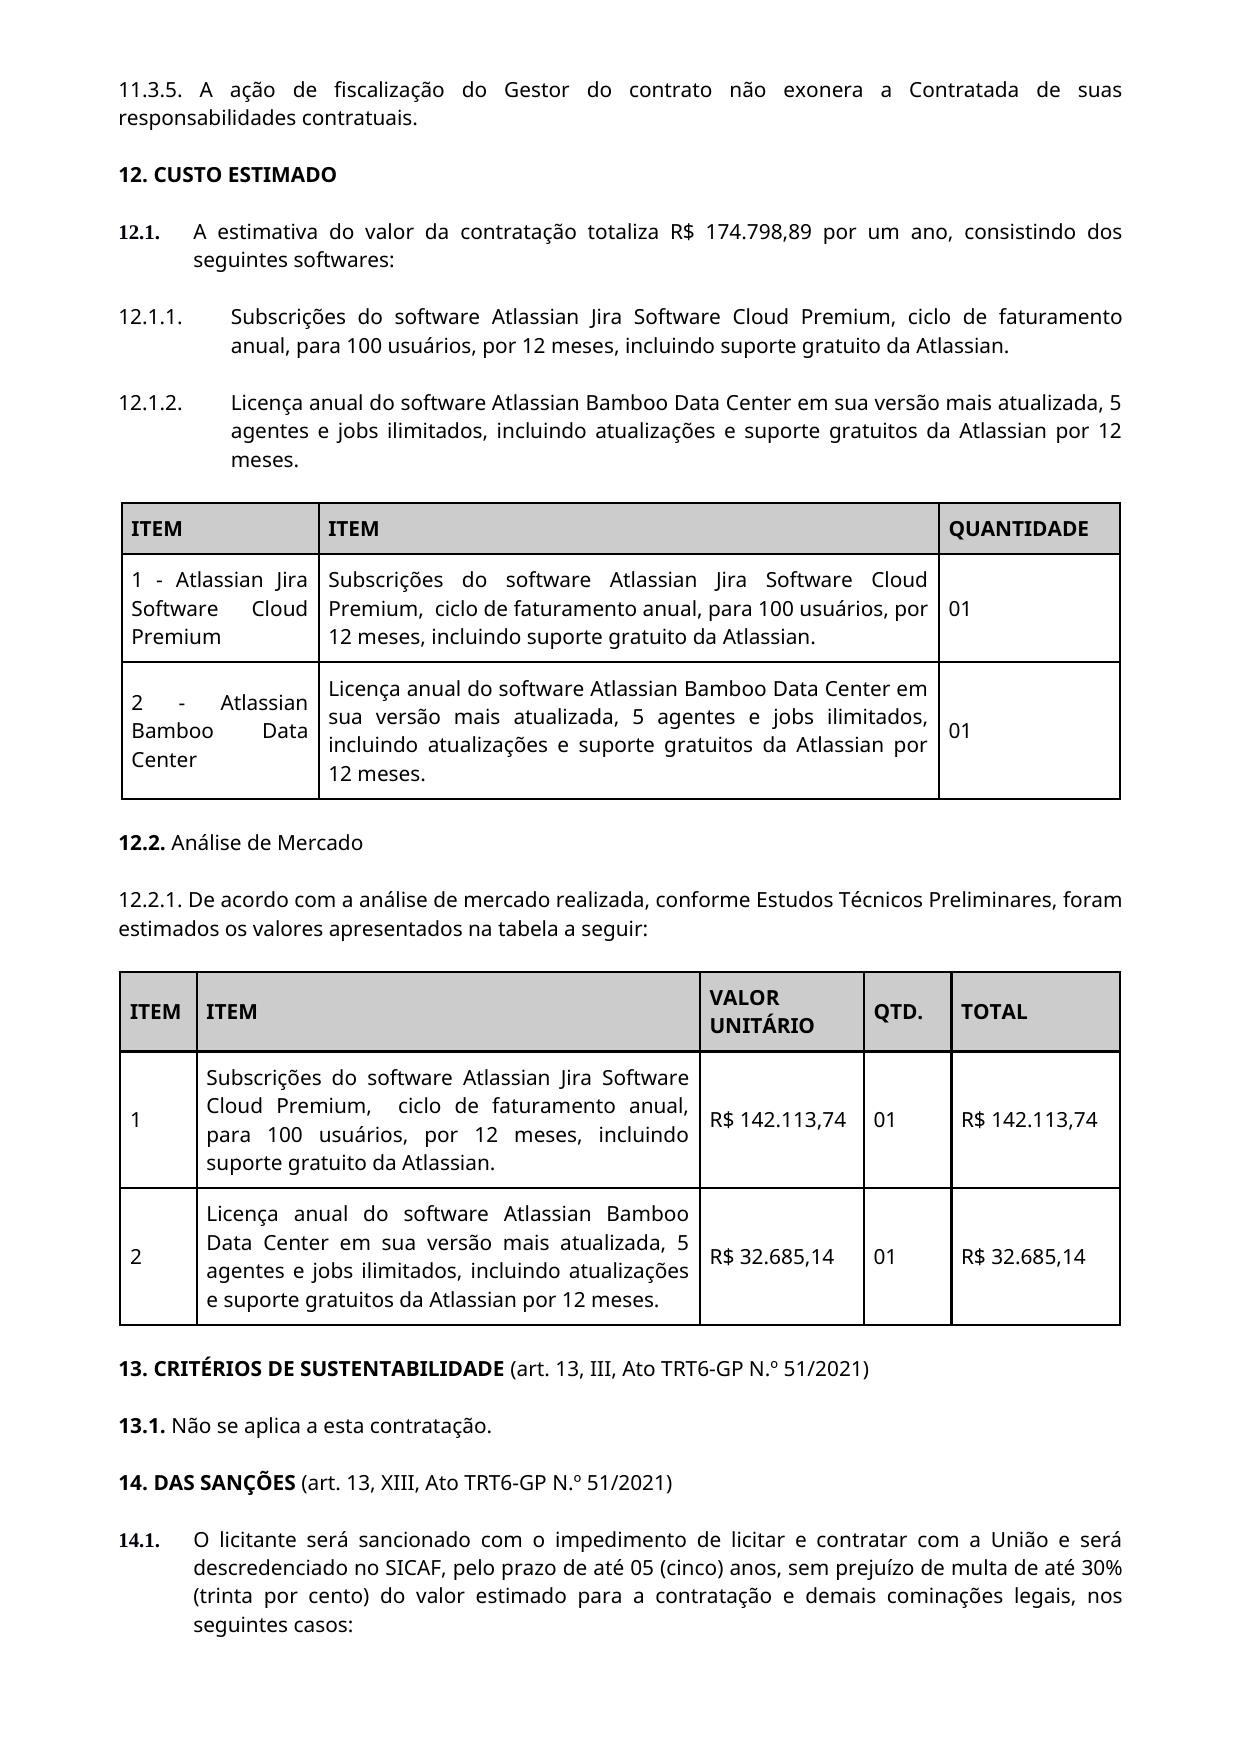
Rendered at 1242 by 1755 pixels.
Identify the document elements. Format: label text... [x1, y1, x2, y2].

text 12.2. Análise de Mercado [118, 828, 1123, 857]
table_cell 01 [940, 663, 1119, 798]
text 12.2.1. De acordo com a análise de mercado realizada, conforme Estudos Técnicos Preliminares, foram estimados os valores apresentados na tabela a seguir: [118, 885, 1123, 942]
text 12. CUSTO ESTIMADO [118, 160, 1123, 189]
table_cell 01 [940, 555, 1119, 661]
table_cell R$ 142.113,74 [953, 1053, 1119, 1187]
list A estimativa do valor da contratação totaliza R$ 174.798,89 por um ano, consistindo dos seguintes softwares: [118, 217, 1123, 274]
list Subscrições do software Atlassian Jira Software Cloud Premium, ciclo de faturamento anual, para 100 usuários, por 12 meses, incluindo suporte gratuito da Atlassian. [118, 302, 1123, 359]
table_cell 1 - Atlassian Jira Software Cloud Premium [123, 555, 318, 661]
text 13. CRITÉRIOS DE SUSTENTABILIDADE (art. 13, III, Ato TRT6-GP N.º 51/2021) [118, 1354, 1123, 1383]
table_header TOTAL [953, 973, 1119, 1050]
table_cell 1 [121, 1053, 196, 1187]
table_header QUANTIDADE [940, 504, 1119, 553]
text 13.1. Não se aplica a esta contratação. [118, 1411, 1123, 1439]
table_header ITEM [320, 504, 938, 553]
text 11.3.5. A ação de fiscalização do Gestor do contrato não exonera a Contratada de suas responsabilidades contratuais. [118, 75, 1123, 132]
table_cell Licença anual do software Atlassian Bamboo Data Center em sua versão mais atualizada, 5 agentes e jobs ilimitados, incluindo atualizações e suporte gratuitos da Atlassian por 12 meses. [198, 1189, 699, 1324]
table_cell Subscrições do software Atlassian Jira Software Cloud Premium, ciclo de faturamento anual, para 100 usuários, por 12 meses, incluindo suporte gratuito da Atlassian. [198, 1053, 699, 1187]
table_cell Subscrições do software Atlassian Jira Software Cloud Premium, ciclo de faturamento anual, para 100 usuários, por 12 meses, incluindo suporte gratuito da Atlassian. [320, 555, 938, 661]
table_cell R$ 32.685,14 [953, 1189, 1119, 1324]
table_header ITEM [198, 973, 699, 1050]
table_header ITEM [121, 973, 196, 1050]
list Licença anual do software Atlassian Bamboo Data Center em sua versão mais atualizada, 5 agentes e jobs ilimitados, incluindo atualizações e suporte gratuitos da Atlassian por 12 meses. [118, 388, 1123, 473]
table_cell 01 [865, 1189, 950, 1324]
table_cell R$ 32.685,14 [701, 1189, 863, 1324]
table_cell Licença anual do software Atlassian Bamboo Data Center em sua versão mais atualizada, 5 agentes e jobs ilimitados, incluindo atualizações e suporte gratuitos da Atlassian por 12 meses. [320, 663, 938, 798]
table_cell 2 [121, 1189, 196, 1324]
text 14. DAS SANÇÕES (art. 13, XIII, Ato TRT6-GP N.º 51/2021) [118, 1468, 1123, 1496]
table_cell 2 - Atlassian Bamboo Data Center [123, 663, 318, 798]
table_header ITEM [123, 504, 318, 553]
table_header QTD. [865, 973, 950, 1050]
table_cell R$ 142.113,74 [701, 1053, 863, 1187]
table_header VALOR UNITÁRIO [701, 973, 863, 1050]
list O licitante será sancionado com o impedimento de licitar e contratar com a União e será descredenciado no SICAF, pelo prazo de até 05 (cinco) anos, sem prejuízo de multa de até 30% (trinta por cento) do valor estimado para a contratação e demais cominações legais, nos seguintes casos: [118, 1525, 1123, 1638]
table_cell 01 [865, 1053, 950, 1187]
